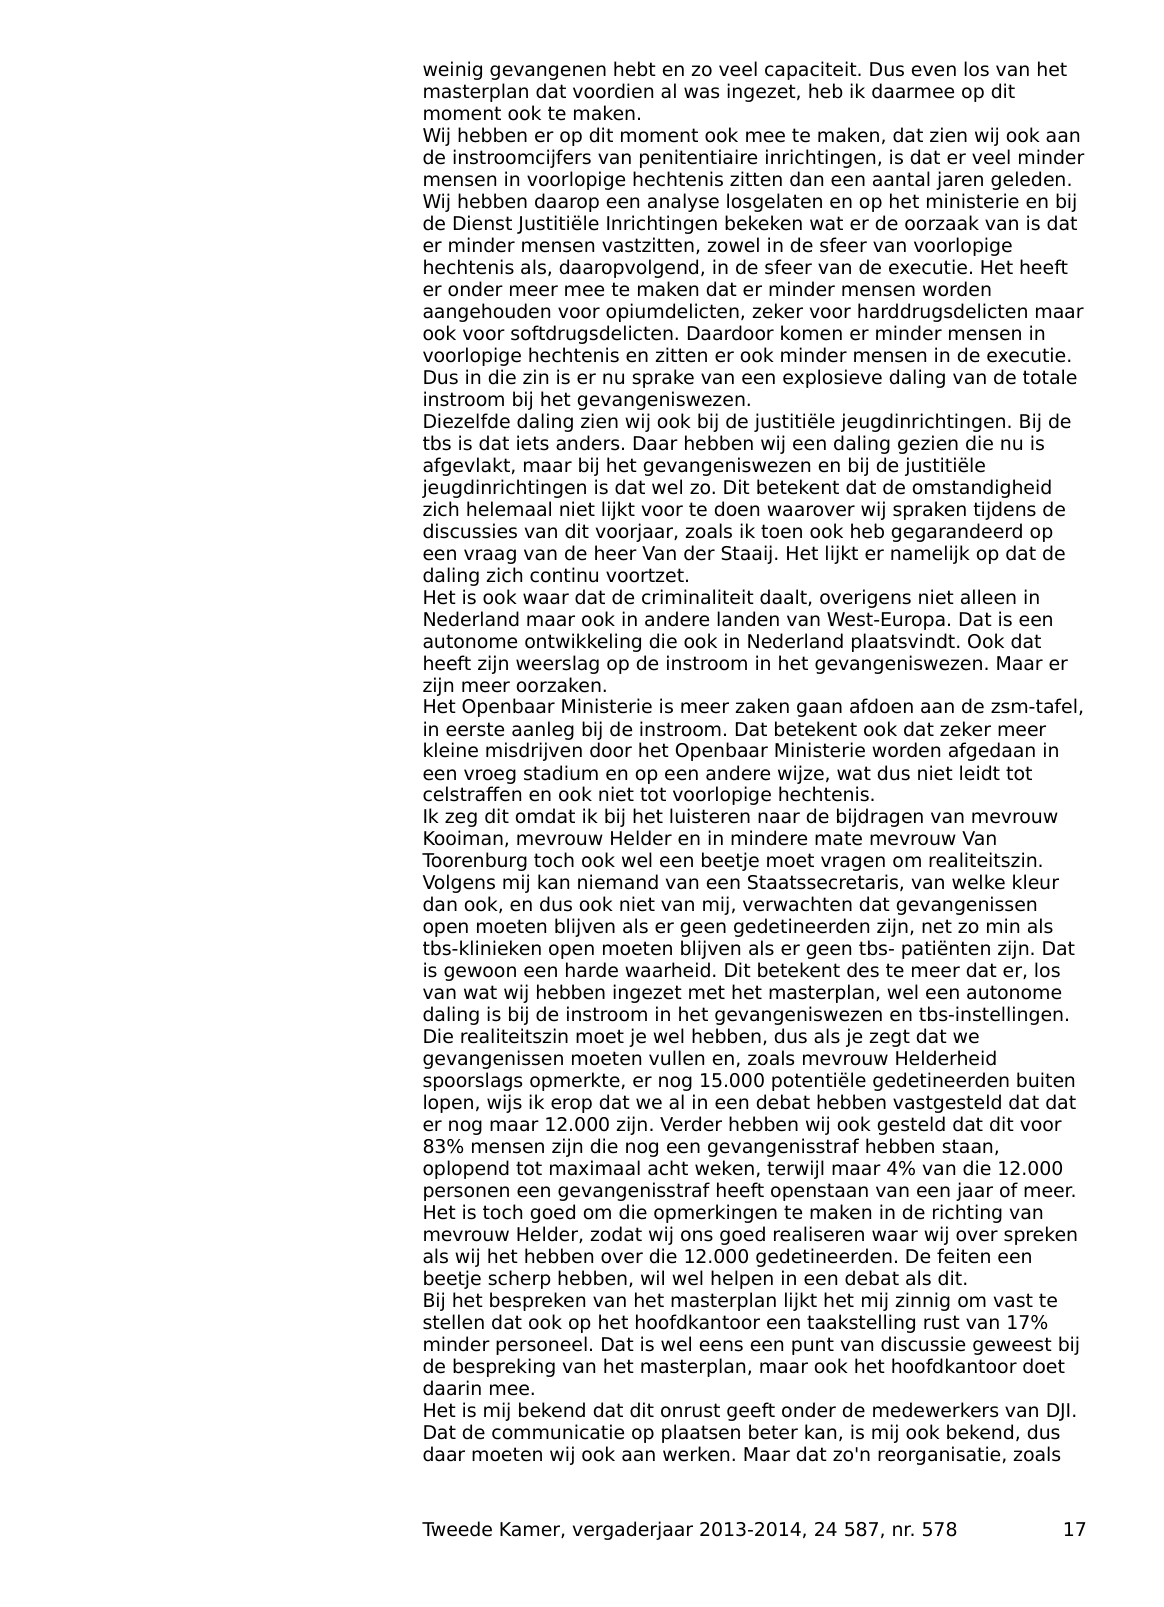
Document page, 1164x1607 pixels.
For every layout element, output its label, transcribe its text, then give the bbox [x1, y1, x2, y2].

text Het is ook waar dat de criminaliteit daalt, overigens niet alleen in Nederland maar ook in andere landen van West-Europa. Dat is een autonome ontwikkeling die ook in Nederland plaatsvindt. Ook dat heeft zijn weerslag op de instroom in het gevangeniswezen. Maar er zijn meer oorzaken. [422, 587, 1087, 696]
text weinig gevangenen hebt en zo veel capaciteit. Dus even los van het masterplan dat voordien al was ingezet, heb ik daarmee op dit moment ook te maken. [422, 59, 1087, 125]
text Ik zeg dit omdat ik bij het luisteren naar de bijdragen van mevrouw Kooiman, mevrouw Helder en in mindere mate mevrouw Van Toorenburg toch ook wel een beetje moet vragen om realiteitszin. Volgens mij kan niemand van een Staatssecretaris, van welke kleur dan ook, en dus ook niet van mij, verwachten dat gevangenissen open moeten blijven als er geen gedetineerden zijn, net zo min als tbs-klinieken open moeten blijven als er geen tbs- patiënten zijn. Dat is gewoon een harde waarheid. Dit betekent des te meer dat er, los van wat wij hebben ingezet met het masterplan, wel een autonome daling is bij de instroom in het gevangeniswezen en tbs-instellingen. Die realiteitszin moet je wel hebben, dus als je zegt dat we gevangenissen moeten vullen en, zoals mevrouw Helderheid spoorslags opmerkte, er nog 15.000 potentiële gedetineerden buiten lopen, wijs ik erop dat we al in een debat hebben vastgesteld dat dat er nog maar 12.000 zijn. Verder hebben wij ook gesteld dat dit voor 83% mensen zijn die nog een gevangenisstraf hebben staan, oplopend tot maximaal acht weken, terwijl maar 4% van die 12.000 personen een gevangenisstraf heeft openstaan van een jaar of meer. Het is toch goed om die opmerkingen te maken in de richting van mevrouw Helder, zodat wij ons goed realiseren waar wij over spreken als wij het hebben over die 12.000 gedetineerden. De feiten een beetje scherp hebben, wil wel helpen in een debat als dit. [422, 806, 1087, 1290]
text Het is mij bekend dat dit onrust geeft onder de medewerkers van DJI. Dat de communicatie op plaatsen beter kan, is mij ook bekend, dus daar moeten wij ook aan werken. Maar dat zo'n reorganisatie, zoals [422, 1400, 1087, 1466]
text Bij het bespreken van het masterplan lijkt het mij zinnig om vast te stellen dat ook op het hoofdkantoor een taakstelling rust van 17% minder personeel. Dat is wel eens een punt van discussie geweest bij de bespreking van het masterplan, maar ook het hoofdkantoor doet daarin mee. [422, 1290, 1087, 1400]
text Het Openbaar Ministerie is meer zaken gaan afdoen aan de zsm-tafel, in eerste aanleg bij de instroom. Dat betekent ook dat zeker meer kleine misdrijven door het Openbaar Ministerie worden afgedaan in een vroeg stadium en op een andere wijze, wat dus niet leidt tot celstraffen en ook niet tot voorlopige hechtenis. [422, 696, 1087, 806]
text Diezelfde daling zien wij ook bij de justitiële jeugdinrichtingen. Bij de tbs is dat iets anders. Daar hebben wij een daling gezien die nu is afgevlakt, maar bij het gevangeniswezen en bij de justitiële jeugdinrichtingen is dat wel zo. Dit betekent dat de omstandigheid zich helemaal niet lijkt voor te doen waarover wij spraken tijdens de discussies van dit voorjaar, zoals ik toen ook heb gegarandeerd op een vraag van de heer Van der Staaij. Het lijkt er namelijk op dat de daling zich continu voortzet. [422, 411, 1087, 587]
text Wij hebben er op dit moment ook mee te maken, dat zien wij ook aan de instroomcijfers van penitentiaire inrichtingen, is dat er veel minder mensen in voorlopige hechtenis zitten dan een aantal jaren geleden. Wij hebben daarop een analyse losgelaten en op het ministerie en bij de Dienst Justitiële Inrichtingen bekeken wat er de oorzaak van is dat er minder mensen vastzitten, zowel in de sfeer van voorlopige hechtenis als, daaropvolgend, in de sfeer van de executie. Het heeft er onder meer mee te maken dat er minder mensen worden aangehouden voor opiumdelicten, zeker voor harddrugsdelicten maar ook voor softdrugsdelicten. Daardoor komen er minder mensen in voorlopige hechtenis en zitten er ook minder mensen in de executie. Dus in die zin is er nu sprake van een explosieve daling van de totale instroom bij het gevangeniswezen. [422, 125, 1087, 411]
